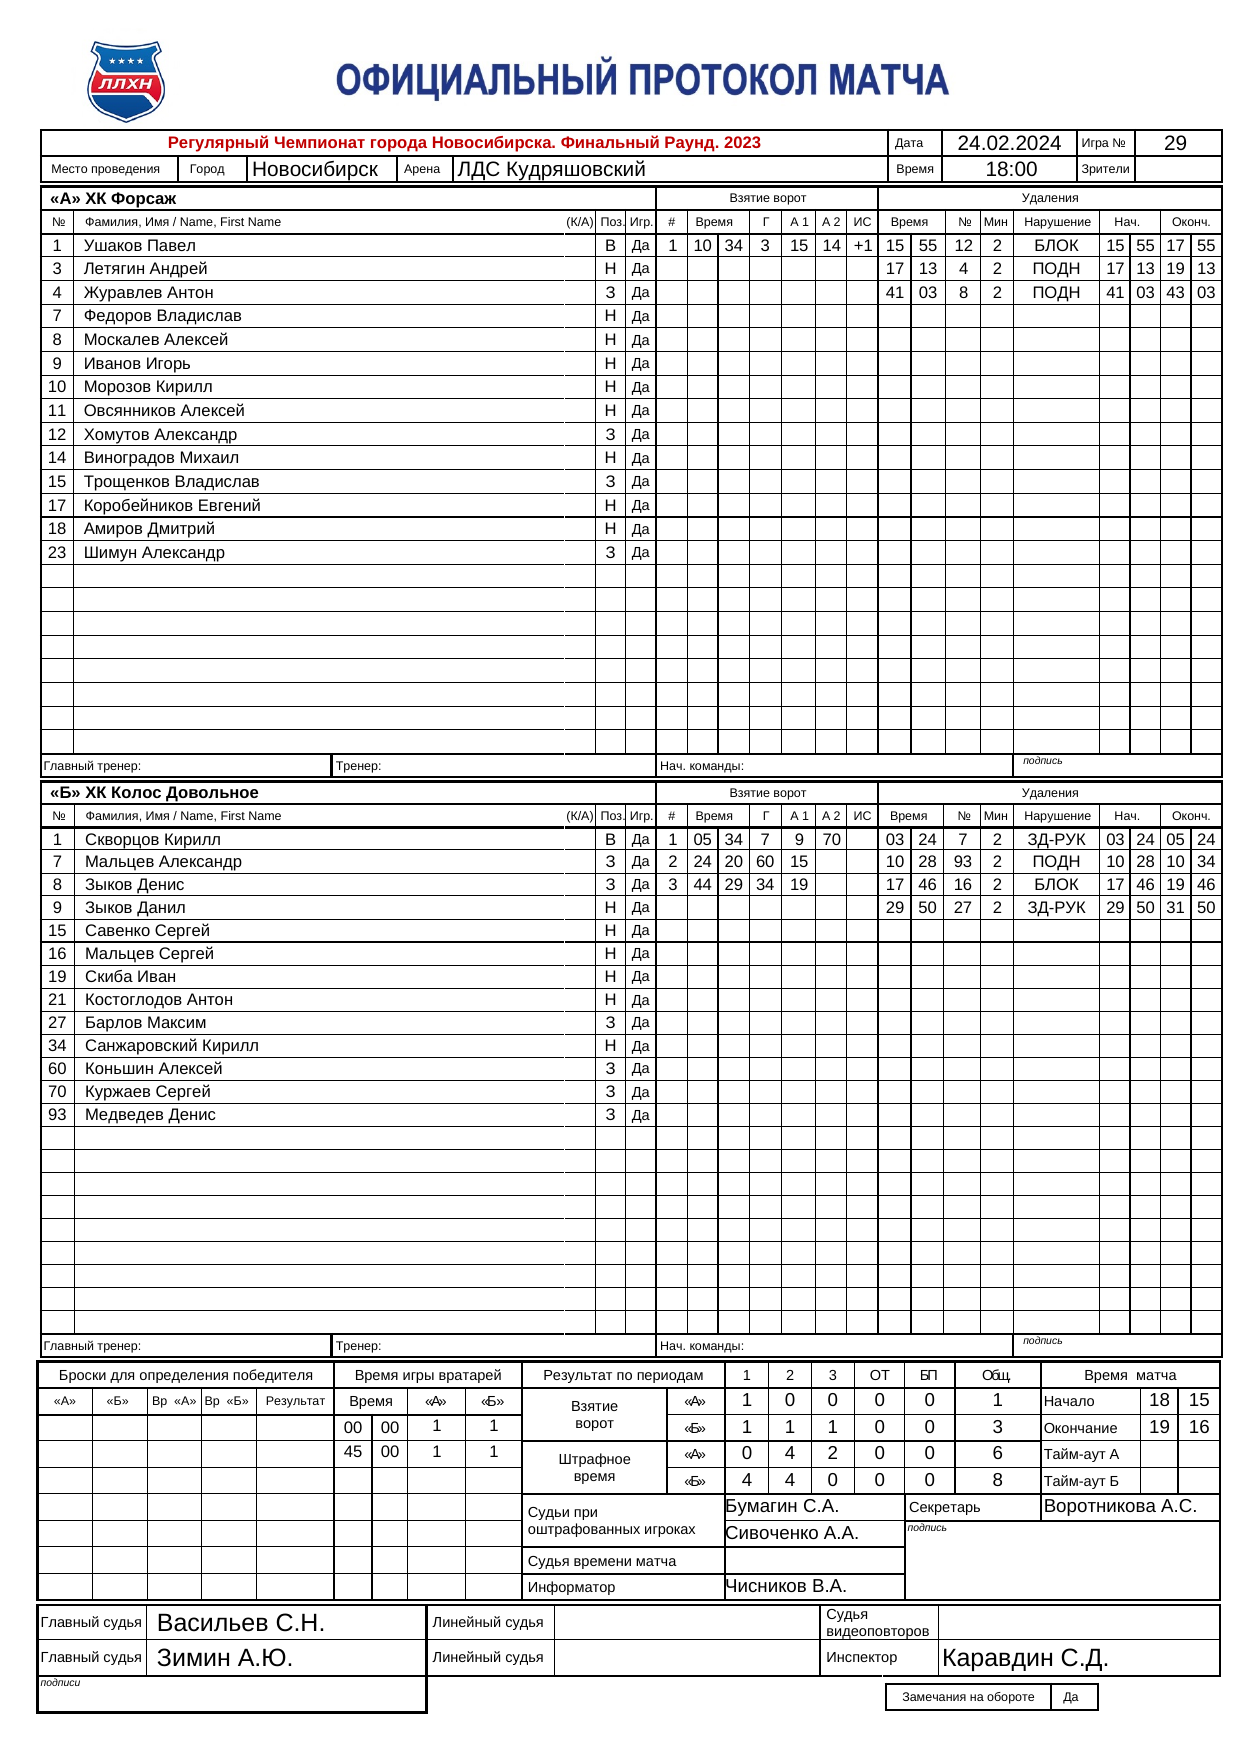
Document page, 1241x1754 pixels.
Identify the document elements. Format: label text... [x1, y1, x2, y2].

table_cell [39, 1574, 92, 1599]
table_cell Виноградов Михаил [74, 446, 564, 469]
table_cell [981, 1081, 1013, 1103]
table_cell [688, 446, 717, 469]
table_cell [847, 470, 877, 493]
table_cell [944, 1219, 980, 1241]
table_cell Главный тренер: [42, 1335, 330, 1356]
table_header 3 [812, 1363, 854, 1387]
table_cell БЛОК [1014, 235, 1099, 256]
table_cell [879, 989, 910, 1011]
table_cell [688, 541, 717, 564]
table_cell [42, 1196, 74, 1218]
table_cell [782, 730, 815, 753]
table_cell Н [596, 376, 625, 398]
table_cell [912, 920, 943, 941]
table_cell Да [626, 281, 655, 303]
table_cell [719, 470, 749, 493]
table_cell [1192, 730, 1221, 753]
table_cell [657, 352, 687, 374]
table_cell [816, 1081, 846, 1103]
table_cell 9 [782, 829, 815, 849]
table_cell [719, 730, 749, 753]
table_cell 29 [1100, 896, 1129, 918]
table_cell [257, 1494, 333, 1520]
table_cell [74, 707, 564, 729]
table_cell [565, 1035, 595, 1057]
table_header Время матча [1042, 1363, 1219, 1387]
table_cell [74, 565, 564, 587]
table_cell [944, 966, 980, 987]
table_cell Тайм-аут Б [1042, 1468, 1140, 1493]
table_cell [42, 1265, 74, 1287]
table_cell Да [626, 943, 655, 964]
table_cell [879, 518, 910, 540]
table_cell [816, 920, 846, 941]
table_cell [912, 1035, 943, 1057]
table_cell Да [626, 1012, 655, 1033]
table_cell [847, 989, 877, 1011]
table_cell [981, 1150, 1013, 1172]
table_cell [596, 1150, 625, 1172]
table_cell [1100, 966, 1129, 987]
table_cell [750, 730, 781, 753]
table_cell [981, 1127, 1013, 1149]
table_cell Время [879, 211, 945, 233]
table_cell «А» [39, 1389, 92, 1413]
table_cell [596, 1265, 625, 1287]
table_cell [912, 423, 945, 445]
table_cell [879, 966, 910, 987]
table_cell [782, 1173, 815, 1195]
table_cell (К/А) [565, 211, 595, 233]
table_cell [1014, 1058, 1099, 1079]
table_cell [719, 1242, 749, 1264]
table_cell [847, 1150, 877, 1172]
table_cell 12 [42, 423, 73, 445]
table_cell [981, 943, 1013, 964]
table_cell З [596, 1058, 625, 1079]
table_cell [1014, 1242, 1099, 1264]
table_cell 03 [1100, 829, 1129, 849]
table_cell 16 [944, 874, 980, 895]
table_cell [688, 1265, 717, 1287]
table_cell Игр. [626, 211, 655, 233]
table_cell [1014, 920, 1099, 941]
table_cell 46 [912, 874, 943, 895]
table_cell 0 [905, 1468, 954, 1493]
table_cell 10 [1100, 850, 1129, 872]
table_cell [816, 1127, 846, 1149]
table_cell [912, 730, 945, 753]
table_cell [565, 659, 595, 682]
table_cell Н [596, 399, 625, 422]
table_cell [879, 1058, 910, 1079]
table_cell [39, 1494, 92, 1520]
table_cell [657, 1242, 687, 1264]
table_cell [981, 494, 1013, 516]
table_cell Мальцев Александр [75, 850, 564, 872]
table_cell 60 [42, 1058, 74, 1079]
table_cell А 2 [816, 211, 846, 233]
table_cell [596, 683, 625, 706]
table_cell Информатор [523, 1575, 724, 1599]
table_cell Федоров Владислав [74, 305, 564, 327]
table_cell [912, 565, 945, 587]
table_cell Коробейников Евгений [74, 494, 564, 516]
table_cell [847, 565, 877, 587]
table_cell 0 [769, 1389, 811, 1413]
table_cell [816, 1288, 846, 1310]
table_cell 14 [42, 446, 73, 469]
table_cell Н [596, 989, 625, 1011]
table_cell З [596, 1012, 625, 1033]
table_cell [596, 1127, 625, 1149]
table_cell [1100, 1150, 1129, 1172]
table_cell [42, 1242, 74, 1264]
table_cell [1131, 399, 1160, 422]
table_cell [1161, 423, 1190, 445]
table_cell [981, 1311, 1013, 1333]
table_cell [847, 1311, 877, 1333]
table_cell [719, 636, 749, 658]
table_cell [1131, 565, 1160, 587]
table_cell [912, 966, 943, 987]
table_cell [750, 636, 781, 658]
table_cell [912, 518, 945, 540]
table_cell [879, 1127, 910, 1149]
table_cell [565, 352, 595, 374]
table_cell [816, 943, 846, 964]
table_cell Да [626, 235, 655, 256]
table_cell [1131, 518, 1160, 540]
table_cell [816, 1196, 846, 1218]
table_cell Н [596, 966, 625, 987]
table_cell [1014, 541, 1099, 564]
table_cell [847, 399, 877, 422]
table_cell 4 [42, 281, 73, 303]
table_cell А 2 [816, 805, 846, 826]
table_cell 17 [42, 494, 73, 516]
table_cell [1161, 376, 1190, 398]
table_cell [1100, 518, 1129, 540]
table_cell [657, 707, 687, 729]
table_cell [912, 989, 943, 1011]
table_cell [75, 1265, 564, 1287]
table_cell [565, 1196, 595, 1218]
table_cell [1131, 1219, 1160, 1241]
table_cell [750, 1219, 781, 1241]
table_cell 12 [946, 235, 980, 256]
table_cell [981, 966, 1013, 987]
table_cell [1131, 423, 1160, 445]
table_cell [75, 1219, 564, 1241]
table_cell [750, 1127, 781, 1149]
table_cell [750, 1311, 781, 1333]
table_cell 19 [1141, 1415, 1177, 1440]
table_cell Штрафное время [523, 1442, 666, 1493]
table_cell Линейный судья [428, 1606, 554, 1639]
table_cell Г [750, 805, 781, 826]
table_cell Москалев Алексей [74, 328, 564, 351]
table_cell [1100, 1104, 1129, 1126]
table_cell Да [626, 399, 655, 422]
table_cell 8 [42, 328, 73, 351]
table_cell [946, 446, 980, 469]
table_cell [816, 1012, 846, 1033]
table_cell [847, 636, 877, 658]
table_cell [981, 636, 1013, 658]
table_cell 18:00 [943, 157, 1076, 181]
table_cell [1179, 1441, 1219, 1467]
table_cell 03 [879, 829, 910, 849]
table_cell [847, 943, 877, 964]
table_cell [1100, 1127, 1129, 1149]
table_cell Да [626, 874, 655, 895]
table_cell [1192, 683, 1221, 706]
table_cell [782, 1058, 815, 1079]
table_cell [93, 1574, 147, 1599]
table_cell Да [626, 328, 655, 351]
table_cell [626, 1150, 655, 1172]
table_cell [1161, 1173, 1190, 1195]
table_cell [657, 1173, 687, 1195]
table_cell [373, 1574, 407, 1599]
table_cell [816, 328, 846, 351]
table_cell [75, 1288, 564, 1310]
table_cell Да [626, 376, 655, 398]
table_cell [981, 1035, 1013, 1057]
table_cell 55 [1131, 235, 1160, 256]
table_cell Н [596, 305, 625, 327]
table_cell [75, 1311, 564, 1333]
table_cell [565, 730, 595, 753]
table_cell [1131, 1012, 1160, 1033]
table_cell Тренер: [333, 755, 655, 776]
table_cell [847, 1035, 877, 1057]
table_cell 1 [466, 1416, 521, 1440]
table_cell [657, 989, 687, 1011]
table_cell [879, 541, 910, 564]
table_cell [816, 850, 846, 872]
table_cell [148, 1468, 201, 1493]
table_cell 50 [912, 896, 943, 918]
table_cell [912, 1265, 943, 1287]
table_cell [657, 1196, 687, 1218]
table_cell [847, 1127, 877, 1149]
table_cell Время [889, 157, 941, 181]
table_cell [1161, 1081, 1190, 1103]
table_cell Нач. команды: [657, 1335, 1012, 1356]
table_cell 03 [1131, 281, 1160, 303]
table_cell [1131, 305, 1160, 327]
table_cell [782, 1288, 815, 1310]
table_cell [816, 896, 846, 918]
table_cell [74, 588, 564, 611]
table_cell [847, 683, 877, 706]
table_cell [657, 446, 687, 469]
table_cell [719, 896, 749, 918]
table_cell [750, 281, 781, 303]
table_cell [750, 989, 781, 1011]
table_cell [565, 376, 595, 398]
table_cell 18 [42, 518, 73, 540]
table_cell [565, 850, 595, 872]
table_cell [946, 470, 980, 493]
table_cell 8 [946, 281, 980, 303]
table_cell [1161, 683, 1190, 706]
table_cell [75, 1173, 564, 1195]
table_cell [657, 943, 687, 964]
table_cell Время [335, 1389, 407, 1413]
table_cell Трощенков Владислав [74, 470, 564, 493]
table_cell 03 [1192, 281, 1221, 303]
table_cell [1014, 376, 1099, 398]
table_cell [565, 636, 595, 658]
table_cell Время [688, 211, 749, 233]
table_cell [1161, 446, 1190, 469]
table_cell [148, 1547, 201, 1573]
table_cell [879, 423, 910, 445]
table_cell [657, 730, 687, 753]
table_cell А 1 [782, 211, 815, 233]
table_cell [981, 470, 1013, 493]
table_cell [1014, 1196, 1099, 1218]
table_cell [657, 659, 687, 682]
table_cell [1100, 423, 1129, 445]
table_cell [847, 1081, 877, 1103]
table_cell [782, 305, 815, 327]
table_cell Шимун Александр [74, 541, 564, 564]
table_cell [657, 328, 687, 351]
table_cell [1161, 541, 1190, 564]
table_cell [1131, 376, 1160, 398]
table_cell Мальцев Сергей [75, 943, 564, 964]
table_cell [847, 376, 877, 398]
table_cell Амиров Дмитрий [74, 518, 564, 540]
table_cell [879, 1035, 910, 1057]
table_cell [1161, 470, 1190, 493]
table_cell 24 [912, 829, 943, 849]
table_cell [74, 659, 564, 682]
table_cell [75, 1196, 564, 1218]
table_cell [626, 683, 655, 706]
table_cell Да [626, 896, 655, 918]
table_cell [719, 683, 749, 706]
table_cell [42, 636, 73, 658]
table_cell Г [750, 211, 781, 233]
table_cell [750, 1012, 781, 1033]
table_cell [1100, 1219, 1129, 1241]
table_cell [750, 399, 781, 422]
table_cell [1100, 1035, 1129, 1057]
table_cell подпись [1014, 1335, 1221, 1356]
table_cell [816, 281, 846, 303]
table_cell [847, 966, 877, 987]
table_cell [981, 1242, 1013, 1264]
table_cell Вр «А» [148, 1389, 201, 1413]
table_cell [657, 1127, 687, 1149]
table_cell [42, 588, 73, 611]
table_cell [719, 257, 749, 280]
table_cell [466, 1574, 521, 1599]
table_cell № [946, 211, 980, 233]
table_cell подпись [1014, 755, 1221, 776]
table_cell [719, 1127, 749, 1149]
table_cell [596, 636, 625, 658]
table_cell [750, 1081, 781, 1103]
table_cell [39, 1416, 92, 1440]
table_cell [719, 399, 749, 422]
table_cell Место проведения [42, 157, 177, 181]
table_cell Зыков Денис [75, 874, 564, 895]
table_cell [847, 612, 877, 634]
table_cell Летягин Андрей [74, 257, 564, 280]
table_cell [1100, 565, 1129, 587]
table_cell [688, 683, 717, 706]
table_cell № [42, 211, 73, 233]
table_cell [596, 1196, 625, 1218]
table_cell [657, 966, 687, 987]
table_cell [981, 1219, 1013, 1241]
table_cell [202, 1494, 256, 1520]
table_cell [1014, 1173, 1099, 1195]
table_cell «А» [408, 1389, 465, 1413]
table_cell [1131, 352, 1160, 374]
table_cell Да [626, 920, 655, 941]
table_cell Главный судья [39, 1640, 146, 1675]
table_cell Бумагин С.А. [726, 1495, 904, 1520]
table_cell 1 [657, 829, 687, 849]
table_cell 1 [408, 1441, 465, 1467]
table_cell [408, 1494, 465, 1520]
table_cell [1100, 328, 1129, 351]
table_cell [816, 518, 846, 540]
table_cell [257, 1574, 333, 1599]
table_cell 2 [981, 850, 1013, 872]
table_cell З [596, 1104, 625, 1126]
table_cell [428, 1677, 882, 1711]
table_cell [1192, 943, 1221, 964]
table_cell [74, 636, 564, 658]
table_cell [750, 257, 781, 280]
table_cell 55 [1192, 235, 1221, 256]
table_cell Костоглодов Антон [75, 989, 564, 1011]
table_cell [879, 1196, 910, 1218]
table_cell [847, 659, 877, 682]
table_cell [1161, 1265, 1190, 1287]
table_cell [847, 1104, 877, 1126]
table_cell [981, 588, 1013, 611]
table_cell [1014, 707, 1099, 729]
table_cell [1161, 920, 1190, 941]
table_cell № [944, 805, 980, 826]
table_cell [257, 1441, 333, 1467]
table_cell [565, 1081, 595, 1103]
table_cell [1131, 1081, 1160, 1103]
table_cell 4 [946, 257, 980, 280]
table_cell [688, 1311, 717, 1333]
table_cell 7 [42, 305, 73, 327]
table_cell [657, 1311, 687, 1333]
table_cell [816, 565, 846, 587]
table_cell 34 [750, 874, 781, 895]
table_cell 0 [905, 1442, 954, 1467]
table_cell [565, 1173, 595, 1195]
table_cell [944, 1081, 980, 1103]
table_cell [688, 730, 717, 753]
table_cell [1014, 683, 1099, 706]
table_cell 3 [956, 1415, 1040, 1440]
table_cell [565, 966, 595, 987]
table_cell [912, 352, 945, 374]
table_cell [1100, 1081, 1129, 1103]
table_cell [148, 1574, 201, 1599]
table_header 2 [769, 1363, 811, 1387]
table_cell [1131, 1311, 1160, 1333]
table_cell [912, 494, 945, 516]
table_cell [946, 588, 980, 611]
table_cell 10 [688, 235, 717, 256]
table_cell [688, 1242, 717, 1264]
table_cell 41 [879, 281, 910, 303]
table_cell [688, 257, 717, 280]
table_cell [719, 565, 749, 587]
table_cell [688, 494, 717, 516]
table_cell [782, 659, 815, 682]
table_cell [1192, 1196, 1221, 1218]
table_cell [1161, 730, 1190, 753]
table_cell [1161, 1127, 1190, 1149]
table_cell [257, 1416, 333, 1440]
table_cell [750, 920, 781, 941]
table_cell 18 [1141, 1389, 1177, 1413]
table_cell 05 [688, 829, 717, 849]
table_cell [944, 989, 980, 1011]
table_cell [847, 257, 877, 280]
table_cell [1192, 1012, 1221, 1033]
table_cell [944, 1196, 980, 1218]
table_cell [816, 730, 846, 753]
table_cell [719, 1311, 749, 1333]
table_cell Н [596, 257, 625, 280]
table_cell Да [626, 829, 655, 849]
table_cell [782, 257, 815, 280]
table_cell [816, 376, 846, 398]
table_cell [1014, 423, 1099, 445]
table_cell [879, 1311, 910, 1333]
table_cell Чисников В.А. [726, 1575, 904, 1599]
table_cell [1100, 446, 1129, 469]
table_cell [626, 565, 655, 587]
table_cell [1131, 636, 1160, 658]
table_cell З [596, 541, 625, 564]
table_cell [626, 612, 655, 634]
table_cell [719, 707, 749, 729]
table_header Взятие ворот [657, 188, 877, 209]
table_cell [1100, 612, 1129, 634]
table_cell Взятие ворот [523, 1389, 666, 1440]
table_cell [946, 305, 980, 327]
table_cell 6 [956, 1442, 1040, 1467]
table_cell «Б» [668, 1468, 724, 1493]
table_cell [1192, 494, 1221, 516]
table_cell Морозов Кирилл [74, 376, 564, 398]
table_cell [879, 1288, 910, 1310]
table_cell Сивоченко А.А. [726, 1521, 904, 1546]
table_cell [847, 423, 877, 445]
table_cell 13 [912, 257, 945, 280]
table_cell [1161, 612, 1190, 634]
table_cell [688, 1081, 717, 1103]
table_cell [1100, 636, 1129, 658]
table_cell [657, 1081, 687, 1103]
table_cell 19 [1161, 257, 1190, 280]
table_cell [1192, 565, 1221, 587]
table_cell [816, 874, 846, 895]
table_cell [782, 352, 815, 374]
table_cell [782, 281, 815, 303]
table_cell [565, 541, 595, 564]
table_cell [847, 1058, 877, 1079]
table_cell [1192, 328, 1221, 351]
table_cell «А» [668, 1389, 724, 1413]
table_cell [946, 683, 980, 706]
table_cell [782, 399, 815, 422]
table_cell [408, 1574, 465, 1599]
table_cell [688, 636, 717, 658]
table_cell 00 [373, 1441, 407, 1467]
table_cell [719, 966, 749, 987]
table_cell [93, 1547, 147, 1573]
table_cell [657, 588, 687, 611]
table_cell [726, 1548, 904, 1573]
table_cell [981, 612, 1013, 634]
table_cell А 1 [782, 805, 815, 826]
table_cell 0 [855, 1442, 904, 1467]
table_cell 17 [879, 874, 910, 895]
table_cell [879, 352, 910, 374]
table_cell Линейный судья [428, 1640, 554, 1675]
table_cell [719, 1288, 749, 1310]
table_header Удаления [879, 783, 1221, 803]
table_cell [719, 1265, 749, 1287]
table_cell [782, 707, 815, 729]
table_cell [335, 1468, 371, 1493]
table_cell 9 [42, 896, 74, 918]
table_cell [1131, 1150, 1160, 1172]
table_header «Б» ХК Колос Довольное [42, 783, 655, 803]
table_cell [565, 874, 595, 895]
table_cell [39, 1468, 92, 1493]
table_cell [782, 1104, 815, 1126]
table_cell [816, 470, 846, 493]
table_cell ИС [847, 805, 877, 826]
table_cell 1 [466, 1441, 521, 1467]
table_cell [719, 494, 749, 516]
table_cell [912, 1104, 943, 1126]
table_cell З [596, 281, 625, 303]
table_cell [688, 470, 717, 493]
table_cell [719, 541, 749, 564]
table_cell 03 [912, 281, 945, 303]
table_cell [782, 683, 815, 706]
table_cell 3 [657, 874, 687, 895]
table_cell 1 [769, 1415, 811, 1440]
table_cell [816, 659, 846, 682]
table_cell [719, 352, 749, 374]
table_cell [847, 730, 877, 753]
table_cell 9 [42, 352, 73, 374]
table_cell [719, 1081, 749, 1103]
table_cell [719, 1035, 749, 1057]
table_cell Тайм-аут А [1042, 1441, 1140, 1467]
table_cell В [596, 829, 625, 849]
table_cell [93, 1416, 147, 1440]
table_cell [847, 850, 877, 872]
table_cell Нарушение [1014, 805, 1099, 826]
table_cell [1161, 1104, 1190, 1126]
table_cell [816, 612, 846, 634]
table_cell [688, 1150, 717, 1172]
table_cell [879, 1081, 910, 1103]
table_cell [565, 612, 595, 634]
table_cell [750, 612, 781, 634]
table_cell [1161, 1196, 1190, 1218]
table_cell [1014, 399, 1099, 422]
table_cell (К/А) [565, 805, 595, 826]
table_cell [688, 659, 717, 682]
table_cell [688, 1127, 717, 1149]
table_header Да [1052, 1685, 1097, 1709]
table_cell [847, 541, 877, 564]
table_cell 19 [1161, 874, 1190, 895]
table_cell [657, 1150, 687, 1172]
table_cell [74, 683, 564, 706]
table_cell [1192, 446, 1221, 469]
table_cell [1014, 612, 1099, 634]
table_cell [657, 896, 687, 918]
table_cell [981, 376, 1013, 398]
table_cell ПОДН [1014, 257, 1099, 280]
table_cell [816, 683, 846, 706]
table_cell 1 [42, 829, 74, 849]
table_cell Поз. [596, 805, 625, 826]
table_cell [626, 1242, 655, 1264]
table_cell [782, 943, 815, 964]
table_cell [750, 352, 781, 374]
table_cell [688, 305, 717, 327]
table_cell [719, 305, 749, 327]
table_cell Н [596, 446, 625, 469]
table_cell [782, 896, 815, 918]
table_cell [1192, 541, 1221, 564]
table_cell [1161, 943, 1190, 964]
table_cell [1161, 636, 1190, 658]
table_cell Барлов Максим [75, 1012, 564, 1033]
table_cell [373, 1547, 407, 1573]
table_cell [879, 707, 910, 729]
table_cell [750, 659, 781, 682]
table_cell [626, 707, 655, 729]
table_cell [847, 896, 877, 918]
table_cell [1014, 446, 1099, 469]
table_cell [782, 1035, 815, 1057]
table_cell [879, 636, 910, 658]
table_cell [816, 423, 846, 445]
table_cell Воротникова А.С. [1042, 1495, 1219, 1520]
table_cell [879, 1012, 910, 1033]
table_cell [946, 707, 980, 729]
table_cell [782, 588, 815, 611]
table_cell [565, 1265, 595, 1287]
table_cell № [42, 805, 74, 826]
table_cell [565, 829, 595, 849]
table_cell [719, 328, 749, 351]
table_cell Коньшин Алексей [75, 1058, 564, 1079]
table_cell 24 [1131, 829, 1160, 849]
table_cell [719, 989, 749, 1011]
table_cell З [596, 850, 625, 872]
table_cell [148, 1521, 201, 1546]
table_cell [1100, 588, 1129, 611]
table_cell Секретарь [906, 1495, 1040, 1520]
table_cell [1100, 920, 1129, 941]
table_cell [688, 376, 717, 398]
table_cell Н [596, 352, 625, 374]
table_cell [912, 659, 945, 682]
table_cell [626, 1219, 655, 1241]
table_cell [1131, 541, 1160, 564]
table_cell [879, 328, 910, 351]
table_cell [257, 1468, 333, 1493]
table_cell [1099, 1682, 1220, 1711]
table_cell Да [626, 494, 655, 516]
table_cell [1100, 470, 1129, 493]
table_cell [93, 1441, 147, 1467]
table_cell 28 [1131, 850, 1160, 872]
table_cell 8 [42, 874, 74, 895]
table_cell 20 [719, 850, 749, 872]
table_cell [1100, 943, 1129, 964]
table_cell [1192, 470, 1221, 493]
table_cell [1131, 1035, 1160, 1057]
table_cell 46 [1192, 874, 1221, 895]
table_cell [879, 470, 910, 493]
table_cell Куржаев Сергей [75, 1081, 564, 1103]
table_cell [816, 1265, 846, 1287]
table_cell [1192, 1035, 1221, 1057]
table_cell [981, 541, 1013, 564]
table_cell Время [879, 805, 943, 826]
table_cell [912, 1196, 943, 1218]
table_cell [847, 1265, 877, 1287]
table_cell [1014, 943, 1099, 964]
table_cell [1192, 1058, 1221, 1079]
table_cell [1192, 1081, 1221, 1103]
table_cell 24 [688, 850, 717, 872]
table_cell 93 [42, 1104, 74, 1126]
table_cell [74, 612, 564, 634]
table_cell [944, 1012, 980, 1033]
table_cell [148, 1494, 201, 1520]
table_cell [912, 376, 945, 398]
table_cell [946, 541, 980, 564]
table_cell [1131, 1265, 1160, 1287]
table_header Замечания на обороте [887, 1685, 1050, 1709]
table_header Броски для определения победителя [39, 1363, 333, 1387]
table_cell Новосибирск [248, 157, 396, 181]
table_cell [946, 565, 980, 587]
table_cell [42, 1288, 74, 1310]
table_cell 34 [719, 235, 749, 256]
table_cell [1100, 989, 1129, 1011]
table_cell 7 [750, 829, 781, 849]
table_cell [565, 565, 595, 587]
table_cell Н [596, 943, 625, 964]
table_cell [565, 920, 595, 941]
table_cell ПОДН [1014, 850, 1099, 872]
table_cell Да [626, 966, 655, 987]
table_cell [688, 896, 717, 918]
table_cell [657, 494, 687, 516]
table_cell [1192, 352, 1221, 374]
table_cell [466, 1521, 521, 1546]
table_cell Судьи при оштрафованных игроках [523, 1495, 724, 1546]
table_cell [1131, 612, 1160, 634]
table_cell [847, 305, 877, 327]
table_cell [719, 1058, 749, 1079]
table_cell 0 [812, 1468, 854, 1493]
table_cell [1192, 612, 1221, 634]
table_cell [657, 565, 687, 587]
table_cell Ушаков Павел [74, 235, 564, 256]
table_cell [782, 1265, 815, 1287]
table_cell [912, 588, 945, 611]
table_cell [596, 588, 625, 611]
table_cell Мин [981, 211, 1013, 233]
table_cell [565, 1242, 595, 1264]
table_cell [782, 494, 815, 516]
table_cell Каравдин С.Д. [939, 1640, 1219, 1675]
table_cell [39, 1547, 92, 1573]
table_cell [1161, 518, 1190, 540]
table_cell [879, 1173, 910, 1195]
table_cell [782, 612, 815, 634]
table_cell [981, 446, 1013, 469]
table_cell [1014, 1104, 1099, 1126]
table_cell [847, 707, 877, 729]
table_cell [719, 376, 749, 398]
table_cell [1192, 1150, 1221, 1172]
table_cell [373, 1521, 407, 1546]
table_cell [981, 399, 1013, 422]
table_cell [1131, 730, 1160, 753]
table_cell [879, 683, 910, 706]
table_cell [944, 943, 980, 964]
table_cell Да [626, 352, 655, 374]
table_cell [1161, 1058, 1190, 1079]
table_cell [657, 636, 687, 658]
table_cell [596, 730, 625, 753]
table_cell [1192, 1104, 1221, 1126]
table_cell ПОДН [1014, 281, 1099, 303]
table_cell [1192, 1265, 1221, 1287]
table_cell [1161, 328, 1190, 351]
table_cell [657, 612, 687, 634]
table_cell [912, 1058, 943, 1079]
table_cell 0 [905, 1389, 954, 1413]
table_cell [912, 943, 943, 964]
table_cell [688, 423, 717, 445]
table_cell 29 [879, 896, 910, 918]
table_cell [408, 1547, 465, 1573]
table_cell [981, 305, 1013, 327]
table_cell [657, 399, 687, 422]
table_header БП [905, 1363, 954, 1387]
table_cell [816, 1219, 846, 1241]
table_cell [335, 1521, 371, 1546]
table_cell [688, 989, 717, 1011]
table_cell [1192, 518, 1221, 540]
table_cell [944, 1104, 980, 1126]
table_cell [719, 1104, 749, 1126]
table_cell 3 [750, 235, 781, 256]
table_cell [565, 235, 595, 256]
table_header «А» ХК Форсаж [42, 188, 655, 209]
table_cell [912, 1081, 943, 1103]
table_cell [626, 1265, 655, 1287]
table_cell [1192, 989, 1221, 1011]
table_cell [1141, 1468, 1177, 1493]
table_cell [565, 470, 595, 493]
table_cell [944, 1288, 980, 1310]
table_cell [981, 565, 1013, 587]
table_cell [750, 683, 781, 706]
table_cell [688, 399, 717, 422]
table_cell 1 [956, 1389, 1040, 1413]
table_cell [879, 1265, 910, 1287]
table_cell [555, 1640, 819, 1675]
table_cell [879, 659, 910, 682]
table_cell +1 [847, 235, 877, 256]
table_cell [939, 1606, 1219, 1639]
table_cell [1014, 1035, 1099, 1057]
table_cell [1014, 588, 1099, 611]
table_cell [688, 352, 717, 374]
table_cell [688, 281, 717, 303]
table_cell Время [688, 805, 749, 826]
table_cell [816, 257, 846, 280]
table_cell [782, 328, 815, 351]
table_cell 13 [1131, 257, 1160, 280]
table_cell [1014, 352, 1099, 374]
table_cell [1192, 588, 1221, 611]
table_cell [782, 920, 815, 941]
table_cell [946, 518, 980, 540]
table_cell 14 [816, 235, 846, 256]
table_cell 1 [726, 1415, 768, 1440]
table_cell [565, 1058, 595, 1079]
table_cell [912, 1173, 943, 1195]
table_cell [816, 446, 846, 469]
table_cell [981, 1058, 1013, 1079]
table_header 1 [726, 1363, 768, 1387]
table_cell [816, 1311, 846, 1333]
table_cell [750, 966, 781, 987]
table_cell [657, 1012, 687, 1033]
table_cell 60 [750, 850, 781, 872]
table_cell [1136, 157, 1221, 181]
table_cell [1192, 423, 1221, 445]
table_cell [981, 328, 1013, 351]
table_cell [657, 423, 687, 445]
table_cell 15 [42, 920, 74, 941]
table_cell [657, 518, 687, 540]
table_cell [946, 494, 980, 516]
table_cell [335, 1574, 371, 1599]
table_cell [202, 1416, 256, 1440]
table_cell [816, 305, 846, 327]
table_cell [626, 659, 655, 682]
table_cell Игр. [626, 805, 655, 826]
table_cell [981, 423, 1013, 445]
table_cell 46 [1131, 874, 1160, 895]
table_cell [879, 920, 910, 941]
table_cell [688, 1196, 717, 1218]
table_cell [596, 1173, 625, 1195]
table_cell [816, 1104, 846, 1126]
table_cell [373, 1494, 407, 1520]
table_cell [1014, 565, 1099, 587]
table_cell [879, 943, 910, 964]
table_cell [912, 399, 945, 422]
table_cell [750, 943, 781, 964]
table_cell [981, 1196, 1013, 1218]
table_cell [946, 423, 980, 445]
table_cell [879, 305, 910, 327]
table_cell [1161, 565, 1190, 587]
table_cell [847, 829, 877, 849]
table_cell [565, 896, 595, 918]
table_cell [912, 636, 945, 658]
table_cell [847, 281, 877, 303]
table_cell [816, 352, 846, 374]
table_cell [912, 470, 945, 493]
table_cell Н [596, 494, 625, 516]
table_cell Результат [257, 1389, 333, 1413]
table_cell [782, 1150, 815, 1172]
table_cell [719, 1196, 749, 1218]
table_cell [719, 423, 749, 445]
table_cell Город [179, 157, 246, 181]
table_cell 31 [1161, 896, 1190, 918]
table_cell 11 [42, 399, 73, 422]
table_cell [946, 636, 980, 658]
table_cell [688, 565, 717, 587]
table_cell [944, 920, 980, 941]
table_cell [1100, 707, 1129, 729]
table_cell Да [626, 1035, 655, 1057]
table_header Общ. [956, 1363, 1040, 1387]
table_cell [816, 399, 846, 422]
table_cell [912, 1288, 943, 1310]
table_cell [565, 943, 595, 964]
table_cell [42, 612, 73, 634]
table_cell [565, 588, 595, 611]
table_cell Скворцов Кирилл [75, 829, 564, 849]
table_cell [657, 1219, 687, 1241]
table_cell [1161, 588, 1190, 611]
table_cell [1192, 659, 1221, 682]
table_cell [1014, 1012, 1099, 1033]
table_cell [42, 1127, 74, 1149]
table_cell [373, 1468, 407, 1493]
table_cell Арена [398, 157, 452, 181]
table_cell [1161, 352, 1190, 374]
table_cell [1192, 1311, 1221, 1333]
table_cell [688, 1058, 717, 1079]
table_cell Н [596, 896, 625, 918]
table_cell [782, 518, 815, 540]
table_cell [912, 1242, 943, 1264]
table_cell [782, 470, 815, 493]
table_cell [657, 1104, 687, 1126]
table_cell [1161, 305, 1190, 327]
table_cell [912, 1219, 943, 1241]
table_cell [657, 1058, 687, 1079]
table_cell [1131, 1058, 1160, 1079]
table_cell [750, 328, 781, 351]
table_cell [688, 1219, 717, 1241]
table_cell [1192, 1288, 1221, 1310]
table_cell [750, 896, 781, 918]
table_cell [688, 943, 717, 964]
table_cell «Б» [93, 1389, 147, 1413]
table_cell [1014, 1265, 1099, 1287]
table_cell [750, 1035, 781, 1057]
table_cell Вр «Б» [202, 1389, 256, 1413]
table_cell [42, 1219, 74, 1241]
table_cell [596, 707, 625, 729]
table_cell Иванов Игорь [74, 352, 564, 374]
table_cell [1100, 1311, 1129, 1333]
table_cell Мин [981, 805, 1013, 826]
table_cell 17 [1161, 235, 1190, 256]
table_cell [981, 1173, 1013, 1195]
table_cell [596, 612, 625, 634]
table_cell [657, 1288, 687, 1310]
table_cell [719, 1219, 749, 1241]
table_cell 2 [981, 281, 1013, 303]
table_cell [202, 1547, 256, 1573]
table_cell 1 [657, 235, 687, 256]
table_cell 15 [879, 235, 910, 256]
table_cell [750, 423, 781, 445]
table_cell 8 [956, 1468, 1040, 1493]
table_cell [750, 1288, 781, 1310]
table_cell [1192, 920, 1221, 941]
table_cell [565, 399, 595, 422]
table_cell [75, 1242, 564, 1264]
table_cell [1161, 1219, 1190, 1241]
table_cell В [596, 235, 625, 256]
table_cell [1014, 659, 1099, 682]
table_cell [408, 1521, 465, 1546]
table_cell [1131, 1196, 1160, 1218]
table_cell [1161, 659, 1190, 682]
table_cell 43 [1161, 281, 1190, 303]
table_cell [596, 1219, 625, 1241]
table_cell [944, 1058, 980, 1079]
table_cell [657, 1035, 687, 1057]
table_cell Н [596, 1035, 625, 1057]
table_cell [93, 1494, 147, 1520]
table_cell [1100, 683, 1129, 706]
table_cell [688, 966, 717, 987]
table_cell [202, 1441, 256, 1467]
table_cell [688, 1173, 717, 1195]
table_cell Зрители [1078, 157, 1134, 181]
table_cell [1161, 494, 1190, 516]
table_cell [688, 1012, 717, 1033]
table_cell [596, 1242, 625, 1264]
table_cell [688, 612, 717, 634]
table_cell [148, 1416, 201, 1440]
table_cell Оконч. [1161, 805, 1221, 826]
table_cell [1192, 1173, 1221, 1195]
table_cell [879, 446, 910, 469]
table_header 24.02.2024 [943, 131, 1076, 155]
table_cell [750, 1058, 781, 1079]
table_cell [879, 376, 910, 398]
table_cell [565, 989, 595, 1011]
table_cell [782, 1127, 815, 1149]
table_cell 1 [42, 235, 73, 256]
table_cell [750, 565, 781, 587]
table_cell Нач. [1100, 211, 1160, 233]
table_cell [565, 1311, 595, 1333]
table_cell 21 [42, 989, 74, 1011]
table_cell 7 [944, 829, 980, 849]
table_cell [912, 1311, 943, 1333]
table_cell [555, 1606, 819, 1639]
table_cell [565, 494, 595, 516]
table_cell [782, 1219, 815, 1241]
table_cell «Б » [466, 1389, 521, 1413]
table_cell [688, 920, 717, 941]
table_cell [782, 989, 815, 1011]
table_cell [1014, 305, 1099, 327]
table_header ОТ [855, 1363, 904, 1387]
table_cell Хомутов Александр [74, 423, 564, 445]
table_cell [981, 1104, 1013, 1126]
table_cell [750, 588, 781, 611]
table_cell [596, 1288, 625, 1310]
table_cell 13 [1192, 257, 1221, 280]
table_cell [912, 541, 945, 564]
table_header Взятие ворот [657, 783, 877, 803]
table_cell 15 [1100, 235, 1129, 256]
table_cell [816, 1035, 846, 1057]
table_cell [879, 1150, 910, 1172]
table_cell [42, 659, 73, 682]
table_cell # [657, 211, 687, 233]
table_cell [565, 423, 595, 445]
table_cell [847, 588, 877, 611]
table_cell [39, 1521, 92, 1546]
table_cell Судья видеоповторов [821, 1606, 938, 1639]
table_cell [750, 470, 781, 493]
table_cell [847, 1288, 877, 1310]
table_cell Да [626, 446, 655, 469]
table_cell [626, 1127, 655, 1149]
table_cell 34 [42, 1035, 74, 1057]
table_header Результат по периодам [523, 1363, 724, 1387]
table_cell [42, 707, 73, 729]
table_cell Да [626, 518, 655, 540]
table_cell [1161, 1288, 1190, 1310]
table_cell 55 [912, 235, 945, 256]
table_cell [782, 636, 815, 658]
table_header Игра № [1078, 131, 1134, 155]
table_cell З [596, 470, 625, 493]
table_cell [782, 423, 815, 445]
table_cell [1014, 494, 1099, 516]
table_cell 34 [1192, 850, 1221, 872]
table_cell [750, 707, 781, 729]
table_cell [335, 1494, 371, 1520]
table_cell [1161, 1150, 1190, 1172]
table_cell Журавлев Антон [74, 281, 564, 303]
table_cell [816, 541, 846, 564]
table_cell [1192, 966, 1221, 987]
table_cell [1100, 1196, 1129, 1218]
table_cell 00 [373, 1416, 407, 1440]
table_cell [1131, 494, 1160, 516]
table_cell [1161, 989, 1190, 1011]
table_cell [750, 1150, 781, 1172]
table_cell [719, 518, 749, 540]
table_cell [1131, 920, 1160, 941]
table_cell [1131, 1104, 1160, 1126]
table_cell [688, 1104, 717, 1126]
table_cell [688, 707, 717, 729]
table_cell Да [626, 541, 655, 564]
table_cell [981, 1265, 1013, 1287]
table_cell З [596, 423, 625, 445]
table_cell Да [626, 989, 655, 1011]
table_cell 10 [42, 376, 73, 398]
table_header Регулярный Чемпионат города Новосибирска. Финальный Раунд. 2023 [42, 131, 887, 155]
table_cell [750, 541, 781, 564]
table_cell [1100, 352, 1129, 374]
table_cell 45 [335, 1441, 371, 1467]
table_cell 05 [1161, 829, 1190, 849]
table_cell [596, 659, 625, 682]
table_cell [565, 683, 595, 706]
table_cell [1100, 1173, 1129, 1195]
table_cell [1014, 1288, 1099, 1310]
table_cell 3 [42, 257, 73, 280]
table_cell [1131, 966, 1160, 987]
table_cell [750, 494, 781, 516]
table_cell [879, 1242, 910, 1264]
table_cell [944, 1127, 980, 1149]
table_cell [912, 328, 945, 351]
table_cell # [657, 805, 687, 826]
table_cell [565, 518, 595, 540]
table_cell Н [596, 328, 625, 351]
table_cell [750, 1104, 781, 1126]
table_cell ЛДС Кудряшовский [454, 157, 887, 181]
table_cell [912, 1127, 943, 1149]
table_cell [626, 1311, 655, 1333]
table_cell 19 [42, 966, 74, 987]
table_cell [1014, 328, 1099, 351]
table_cell Оконч. [1161, 211, 1221, 233]
table_cell «А» [668, 1442, 724, 1467]
table_cell [657, 470, 687, 493]
table_cell [626, 1173, 655, 1195]
table_cell 41 [1100, 281, 1129, 303]
table_cell [816, 636, 846, 658]
table_cell 4 [769, 1468, 811, 1493]
table_header Время игры вратарей [335, 1363, 521, 1387]
table_cell [657, 1265, 687, 1287]
table_cell Окончание [1042, 1415, 1140, 1440]
table_cell 4 [769, 1442, 811, 1467]
table_cell 16 [42, 943, 74, 964]
table_cell [1131, 1127, 1160, 1149]
table_cell Фамилия, Имя / Name, First Name [74, 211, 565, 233]
table_cell [688, 518, 717, 540]
table_cell [1100, 1058, 1129, 1079]
table_cell Савенко Сергей [75, 920, 564, 941]
table_cell 0 [905, 1415, 954, 1440]
table_cell [750, 1265, 781, 1287]
table_cell [912, 612, 945, 634]
table_cell [657, 281, 687, 303]
table_cell [981, 1012, 1013, 1033]
table_cell [944, 1242, 980, 1264]
table_cell [719, 659, 749, 682]
table_cell Начало [1042, 1389, 1140, 1413]
table_cell 50 [1131, 896, 1160, 918]
table_cell 0 [812, 1389, 854, 1413]
table_cell [879, 565, 910, 587]
table_cell [847, 518, 877, 540]
table_cell [719, 281, 749, 303]
table_cell 15 [1179, 1389, 1219, 1413]
table_cell [1014, 470, 1099, 493]
table_cell [688, 328, 717, 351]
table_cell [466, 1494, 521, 1520]
table_cell [565, 257, 595, 280]
table_cell [719, 446, 749, 469]
table_cell [782, 541, 815, 564]
table_cell [946, 328, 980, 351]
table_cell Н [596, 920, 625, 941]
table_cell [912, 1012, 943, 1033]
table_cell [1100, 730, 1129, 753]
table_cell [944, 1035, 980, 1057]
table_cell [981, 659, 1013, 682]
table_cell [1161, 707, 1190, 729]
table_cell [944, 1150, 980, 1172]
table_cell [1100, 1242, 1129, 1264]
table_cell Санжаровский Кирилл [75, 1035, 564, 1057]
table_header Удаления [879, 188, 1221, 209]
table_cell [847, 1173, 877, 1195]
table_cell [847, 920, 877, 941]
table_cell [42, 1173, 74, 1195]
table_cell [1131, 1288, 1160, 1310]
table_cell [782, 1242, 815, 1264]
table_cell [879, 588, 910, 611]
table_cell [1014, 518, 1099, 540]
table_cell 15 [782, 850, 815, 872]
table_cell Фамилия, Имя / Name, First Name [75, 805, 565, 826]
table_cell 16 [1179, 1415, 1219, 1440]
table_cell 00 [335, 1416, 371, 1440]
table_cell [816, 1242, 846, 1264]
table_cell [657, 920, 687, 941]
table_cell [657, 257, 687, 280]
table_cell [74, 730, 564, 753]
table_cell [1192, 1219, 1221, 1241]
table_cell [946, 376, 980, 398]
table_cell [565, 305, 595, 327]
table_cell Тренер: [333, 1335, 655, 1356]
table_cell [719, 943, 749, 964]
table_cell 17 [879, 257, 910, 280]
table_cell 28 [912, 850, 943, 872]
table_cell [626, 588, 655, 611]
table_cell [335, 1547, 371, 1573]
table_header Дата [889, 131, 941, 155]
table_cell [202, 1521, 256, 1546]
table_cell [719, 612, 749, 634]
table_cell [1161, 1035, 1190, 1057]
table_cell [565, 446, 595, 469]
table_cell З [596, 1081, 625, 1103]
table_cell [847, 494, 877, 516]
table_cell [565, 281, 595, 303]
table_cell [1014, 636, 1099, 658]
table_cell [1014, 966, 1099, 987]
table_cell БЛОК [1014, 874, 1099, 895]
table_cell 10 [1161, 850, 1190, 872]
table_cell [42, 683, 73, 706]
table_cell [750, 518, 781, 540]
table_cell [883, 1677, 1220, 1681]
table_cell 1 [726, 1389, 768, 1413]
table_cell [981, 352, 1013, 374]
table_cell Поз. [596, 211, 625, 233]
table_cell Судья времени матча [523, 1548, 724, 1573]
table_cell [981, 707, 1013, 729]
table_cell [981, 989, 1013, 1011]
table_cell [847, 446, 877, 469]
table_cell [847, 1196, 877, 1218]
table_cell [750, 1173, 781, 1195]
table_cell Зыков Данил [75, 896, 564, 918]
table_cell Овсянников Алексей [74, 399, 564, 422]
table_cell [719, 1150, 749, 1172]
table_cell 2 [981, 829, 1013, 849]
table_cell ЗД-РУК [1014, 896, 1099, 918]
table_cell [912, 683, 945, 706]
table_cell [750, 305, 781, 327]
table_cell 0 [855, 1389, 904, 1413]
table_cell [1192, 1242, 1221, 1264]
table_cell 50 [1192, 896, 1221, 918]
table_cell [847, 328, 877, 351]
table_cell [626, 1288, 655, 1310]
table_cell Н [596, 518, 625, 540]
table_cell Да [626, 1081, 655, 1103]
table_cell [1014, 1219, 1099, 1241]
table_cell [816, 1150, 846, 1172]
table_cell [1100, 376, 1129, 398]
table_cell [565, 1288, 595, 1310]
table_cell [981, 920, 1013, 941]
table_cell Да [626, 1058, 655, 1079]
table_cell [879, 1219, 910, 1241]
picture [5, 28, 1179, 129]
table_cell [1100, 541, 1129, 564]
table_cell [1131, 943, 1160, 964]
table_cell [657, 305, 687, 327]
table_cell Скиба Иван [75, 966, 564, 987]
table_cell 15 [782, 235, 815, 256]
table_cell [816, 989, 846, 1011]
table_cell [750, 446, 781, 469]
table_cell [719, 1173, 749, 1195]
table_cell [944, 1311, 980, 1333]
table_cell [93, 1521, 147, 1546]
table_cell [1192, 707, 1221, 729]
table_cell [1192, 399, 1221, 422]
table_cell [75, 1150, 564, 1172]
table_cell 4 [726, 1468, 768, 1493]
table_cell [688, 588, 717, 611]
table_cell [466, 1547, 521, 1573]
table_cell [1100, 305, 1129, 327]
table_cell 34 [719, 829, 749, 849]
table_cell «Б» [668, 1415, 724, 1440]
table_header 29 [1136, 131, 1221, 155]
table_cell [39, 1441, 92, 1467]
table_cell [719, 920, 749, 941]
table_cell [1100, 659, 1129, 682]
table_cell Нарушение [1014, 211, 1099, 233]
table_cell [148, 1441, 201, 1467]
table_cell [1161, 1242, 1190, 1264]
table_cell 17 [1100, 874, 1129, 895]
table_cell [1131, 446, 1160, 469]
table_cell [847, 1242, 877, 1264]
table_cell [719, 588, 749, 611]
table_cell [75, 1127, 564, 1149]
table_cell 70 [816, 829, 846, 849]
table_cell Да [626, 257, 655, 280]
table_cell [782, 1012, 815, 1033]
table_cell [202, 1574, 256, 1599]
table_cell [750, 1196, 781, 1218]
table_cell [847, 1219, 877, 1241]
table_cell [1014, 730, 1099, 753]
table_cell [1192, 636, 1221, 658]
table_cell [626, 730, 655, 753]
table_cell ИС [847, 211, 877, 233]
table_cell 1 [408, 1416, 465, 1440]
table_cell [257, 1547, 333, 1573]
table_cell [1014, 1081, 1099, 1103]
table_cell [1100, 1012, 1129, 1033]
table_cell [688, 1288, 717, 1310]
table_cell [879, 612, 910, 634]
table_cell 0 [855, 1468, 904, 1493]
table_cell [565, 1127, 595, 1149]
table_cell [1014, 1150, 1099, 1172]
table_cell 10 [879, 850, 910, 872]
table_cell [408, 1468, 465, 1493]
table_cell [750, 376, 781, 398]
table_cell [944, 1265, 980, 1287]
table_cell [816, 494, 846, 516]
table_cell [981, 518, 1013, 540]
table_cell [1161, 1311, 1190, 1333]
table_cell [565, 707, 595, 729]
table_cell [1014, 1127, 1099, 1149]
table_cell Нач. команды: [657, 755, 1012, 776]
table_cell 2 [981, 257, 1013, 280]
table_cell [596, 565, 625, 587]
table_cell [816, 966, 846, 987]
table_cell [42, 1150, 74, 1172]
table_cell [1161, 399, 1190, 422]
table_cell Да [626, 305, 655, 327]
table_cell [93, 1468, 147, 1493]
table_cell [1100, 1265, 1129, 1287]
table_cell [912, 305, 945, 327]
table_cell [565, 1150, 595, 1172]
table_cell [879, 730, 910, 753]
table_cell [1131, 989, 1160, 1011]
table_cell Да [626, 470, 655, 493]
table_cell [946, 730, 980, 753]
table_cell [1131, 1173, 1160, 1195]
table_cell [1192, 1127, 1221, 1149]
table_cell [782, 1311, 815, 1333]
table_cell [782, 565, 815, 587]
table_cell [565, 1219, 595, 1241]
table_cell [816, 1173, 846, 1195]
table_cell [466, 1468, 521, 1493]
table_cell [1161, 966, 1190, 987]
table_cell [42, 730, 73, 753]
table_cell [1100, 399, 1129, 422]
table_cell подписи [39, 1677, 425, 1711]
table_cell [847, 1012, 877, 1033]
table_cell 24 [1192, 829, 1221, 849]
table_cell [879, 494, 910, 516]
table_cell [782, 446, 815, 469]
table_cell [912, 446, 945, 469]
table_cell [1014, 1311, 1099, 1333]
table_cell [1141, 1441, 1177, 1467]
table_cell [782, 966, 815, 987]
table_cell [912, 1150, 943, 1172]
table_cell подпись [906, 1522, 1219, 1599]
table_cell 7 [42, 850, 74, 872]
table_cell ЗД-РУК [1014, 829, 1099, 849]
table_cell [750, 1242, 781, 1264]
table_cell [1131, 470, 1160, 493]
table_cell [816, 588, 846, 611]
table_cell [626, 1196, 655, 1218]
table_cell З [596, 874, 625, 895]
table_cell Васильев С.Н. [147, 1606, 425, 1639]
table_cell [816, 1058, 846, 1079]
table_cell Медведев Денис [75, 1104, 564, 1126]
table_cell [912, 707, 945, 729]
table_cell [202, 1468, 256, 1493]
table_cell [719, 1012, 749, 1033]
table_cell [782, 1196, 815, 1218]
table_cell [565, 1104, 595, 1126]
table_cell 70 [42, 1081, 74, 1103]
table_cell [565, 1012, 595, 1033]
table_cell [1131, 1242, 1160, 1264]
table_cell [1179, 1468, 1219, 1493]
table_cell [1100, 1288, 1129, 1310]
table_cell [1131, 588, 1160, 611]
table_cell [816, 707, 846, 729]
table_cell [1131, 659, 1160, 682]
table_cell 29 [719, 874, 749, 895]
table_cell [657, 541, 687, 564]
table_cell [981, 730, 1013, 753]
table_cell 19 [782, 874, 815, 895]
table_cell Да [626, 423, 655, 445]
table_cell Зимин А.Ю. [147, 1640, 425, 1675]
table_cell [657, 683, 687, 706]
table_cell [879, 1104, 910, 1126]
table_cell 44 [688, 874, 717, 895]
table_cell [847, 874, 877, 895]
table_cell [981, 683, 1013, 706]
table_cell Инспектор [821, 1640, 938, 1675]
table_cell [946, 659, 980, 682]
table_cell 17 [1100, 257, 1129, 280]
table_cell [847, 352, 877, 374]
table_cell [946, 399, 980, 422]
table_cell [782, 376, 815, 398]
table_cell 2 [981, 874, 1013, 895]
table_cell 1 [812, 1415, 854, 1440]
table_cell [1131, 683, 1160, 706]
table_cell Главный судья [39, 1606, 146, 1639]
table_cell [1131, 707, 1160, 729]
table_cell [946, 612, 980, 634]
table_cell 0 [855, 1415, 904, 1440]
table_cell [944, 1173, 980, 1195]
table_cell [1131, 328, 1160, 351]
table_cell [981, 1288, 1013, 1310]
table_cell 15 [42, 470, 73, 493]
table_cell 2 [657, 850, 687, 872]
table_cell 2 [981, 896, 1013, 918]
table_cell 23 [42, 541, 73, 564]
table_cell 27 [42, 1012, 74, 1033]
table_cell Да [626, 850, 655, 872]
table_cell [1014, 989, 1099, 1011]
table_cell 27 [944, 896, 980, 918]
table_cell [782, 1081, 815, 1103]
table_cell 93 [944, 850, 980, 872]
table_cell 2 [981, 235, 1013, 256]
table_cell [657, 376, 687, 398]
table_cell Да [626, 1104, 655, 1126]
table_cell [1100, 494, 1129, 516]
table_cell [1192, 376, 1221, 398]
table_cell [1192, 305, 1221, 327]
table_cell [946, 352, 980, 374]
table_cell 2 [812, 1442, 854, 1467]
table_cell [626, 636, 655, 658]
table_cell [42, 565, 73, 587]
table_cell [257, 1521, 333, 1546]
table_cell 0 [726, 1442, 768, 1467]
table_cell [565, 328, 595, 351]
table_cell [1161, 1012, 1190, 1033]
table_cell [42, 1311, 74, 1333]
table_cell Нач. [1100, 805, 1160, 826]
table_cell [879, 399, 910, 422]
table_cell [596, 1311, 625, 1333]
table_cell [688, 1035, 717, 1057]
table_cell Главный тренер: [42, 755, 330, 776]
